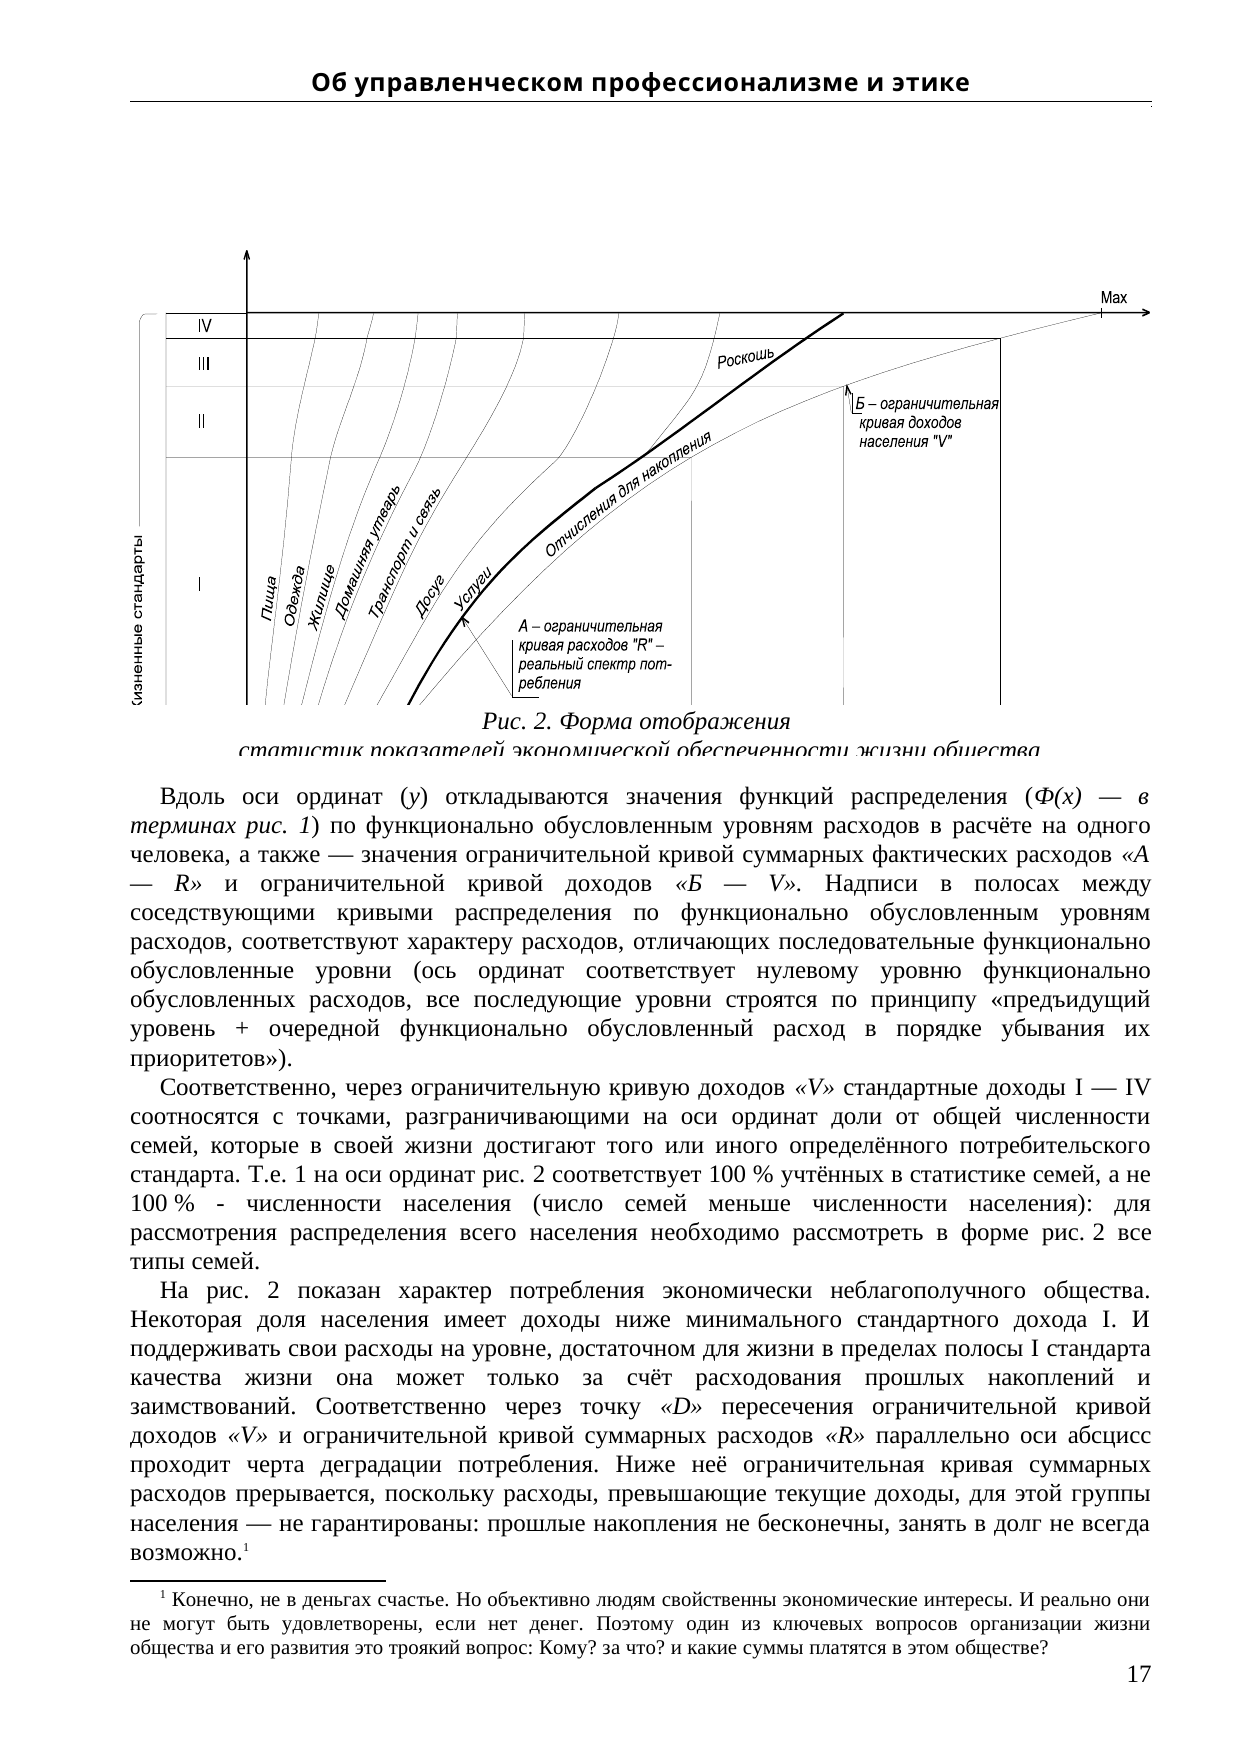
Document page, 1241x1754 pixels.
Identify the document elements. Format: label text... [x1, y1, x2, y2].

text Соответственно, через ограничительную кривую доходов «V» стандартные доходы I — IV соотносятся с точками, разграничивающими на оси ординат доли от общей численности семей, которые в своей жизни достигают того или иного определённого потребительского стандарта. Т.е. 1 на оси ординат рис. 2 соответствует 100 % учтённых в статистике семей, а не 100 % - численности населения (число семей меньше численности населения): для рассмотрения распределения всего населения необходимо рассмотреть в форме рис. 2 все типы семей. [130, 1071, 1152, 1275]
text На рис. 2 показан характер потребления экономически неблагополучного общества. Некоторая доля населения имеет доходы ниже минимального стандартного дохода I. И поддерживать свои расходы на уровне, достаточном для жизни в пределах полосы I стандарта качества жизни она может только за счёт расходования прошлых накоплений и заимствований. Соответственно через точку «D» пересечения ограничительной кривой доходов «V» и ограничительной кривой суммарных расходов «R» параллельно оси абсцисс проходит черта деградации потребления. Ниже неё ограничительная кривая суммарных расходов прерывается, поскольку расходы, превышающие текущие доходы, для этой группы населения — не гарантированы: прошлые накопления не бесконечны, занять в долг не всегда возможно. [130, 1275, 1152, 1566]
text Рис. 2. Форма отображения статистик показателей экономической обеспеченности жизни общества [130, 106, 1152, 756]
text Вдоль оси ординат (y) откладываются значения функций распределения (Ф(x) — в терминах рис. 1) по функционально обусловленным уровням расходов в расчёте на одного человека, а также — значения ограничительной кривой суммарных фактических расходов «А — R» и ограничительной кривой доходов «Б — V». Надписи в полосах между соседствующими кривыми распределения по функционально обусловленным уровням расходов, соответствуют характеру расходов, отличающих последовательные функционально обусловленные уровни (ось ординат соответствует нулевому уровню функционально обусловленных расходов, все последующие уровни строятся по принципу «предъидущий уровень + очередной функционально обусловленный расход в порядке убывания их приоритетов»). [130, 781, 1152, 1071]
text Конечно, не в деньгах счастье. Но объективно людям свойственны экономические интересы. И реально они не могут быть удовлетворены, если нет денег. Поэтому один из ключевых вопросов организации жизни общества и его развития это троякий вопрос: Кому? за что? и какие суммы платятся в этом обществе? [130, 1587, 1152, 1659]
